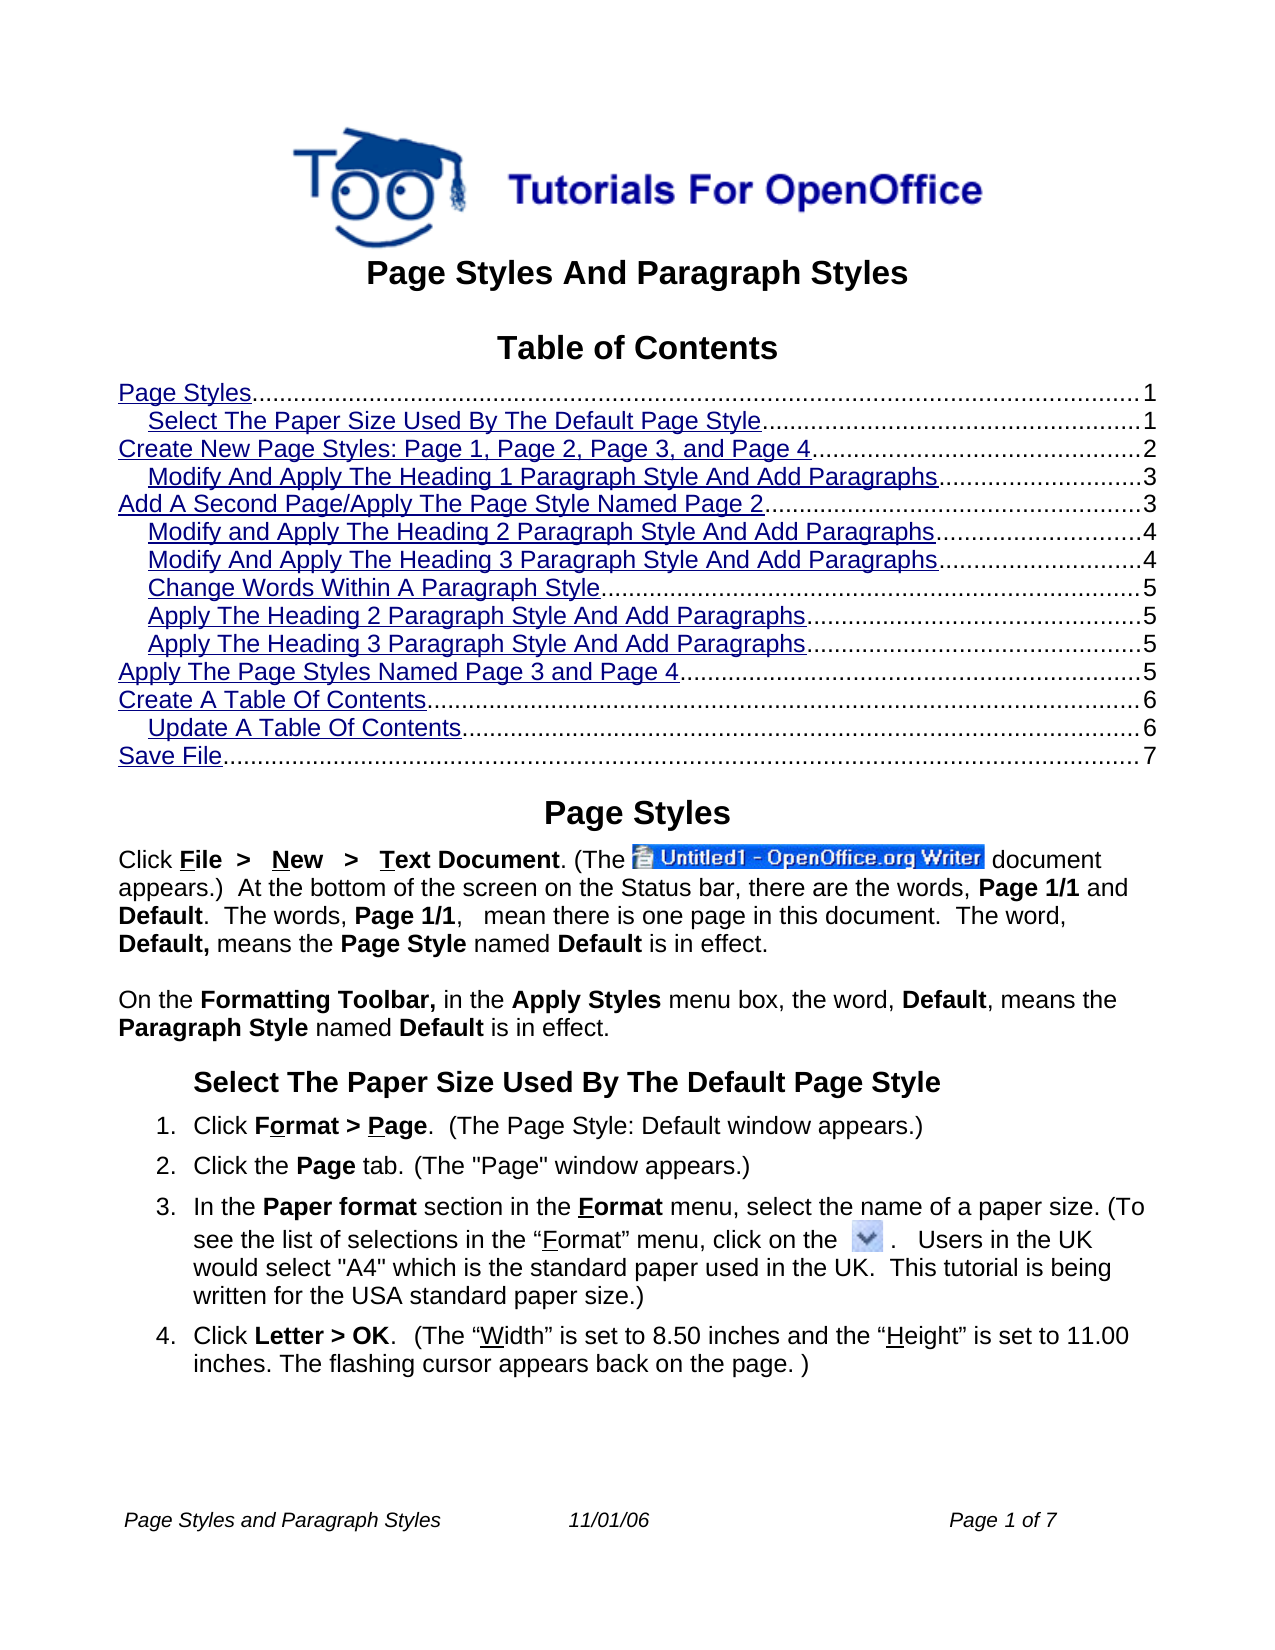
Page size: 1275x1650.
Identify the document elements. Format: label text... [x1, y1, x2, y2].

picture [851, 1220, 884, 1252]
subtitle Table of Contents [118, 329, 1157, 366]
text Modify And Apply The Heading 3 Paragraph Style And Add Paragraphs 4 [148, 546, 1157, 574]
text Create A Table Of Contents 6 [118, 686, 1157, 714]
text Create New Page Styles: Page 1, Page 2, Page 3, and Page 4 2 [118, 434, 1157, 462]
text Page Styles 1 [118, 379, 1157, 407]
list Click Format > Page. (The Page Style: Default window appears.) [156, 1112, 1157, 1139]
picture [632, 844, 985, 869]
text On the Formatting Toolbar, in the Apply Styles menu box, the word, Default, means the Paragraph Style named Default is in effect. [118, 986, 1157, 1041]
subtitle Page Styles [118, 794, 1157, 832]
text Apply The Heading 2 Paragraph Style And Add Paragraphs 5 [148, 602, 1157, 630]
text Select The Paper Size Used By The Default Page Style 1 [148, 407, 1157, 434]
list In the Paper format section in the Format menu, select the name of a paper size. (To see the list of selections in the “Format” menu, click on the . Users in the UK would select "A4" which is the standard paper used in the UK. This tutorial is being written for the USA standard paper size.) [156, 1192, 1157, 1309]
text Apply The Page Styles Named Page 3 and Page 4 5 [118, 658, 1157, 686]
text Modify and Apply The Heading 2 Paragraph Style And Add Paragraphs 4 [148, 518, 1157, 546]
text Apply The Heading 3 Paragraph Style And Add Paragraphs 5 [148, 630, 1157, 658]
text Update A Table Of Contents 6 [148, 714, 1157, 742]
text Click File > New > Text Document. (The document appears.) At the bottom of the screen on the Status bar, there are the words, Page 1/1 and Default. The words, Page 1/1, mean there is one page in this document. The word, Default, means the Page Style named Default is in effect. [118, 844, 1157, 958]
text Modify And Apply The Heading 1 Paragraph Style And Add Paragraphs 3 [148, 462, 1157, 490]
text Save File 7 [118, 742, 1157, 769]
subtitle Select The Paper Size Used By The Default Page Style [193, 1066, 1157, 1099]
text Change Words Within A Paragraph Style 5 [148, 574, 1157, 602]
text Add A Second Page/Apply The Page Style Named Page 2 3 [118, 490, 1157, 518]
list Click Letter > OK. (The “Width” is set to 8.50 inches and the “Height” is set to 11.00 inches. The flashing cursor appears back on the page. ) [156, 1322, 1157, 1378]
picture [289, 118, 986, 254]
title Page Styles And Paragraph Styles [118, 143, 1157, 291]
list Click the Page tab. (The "Page" window appears.) [156, 1152, 1157, 1180]
